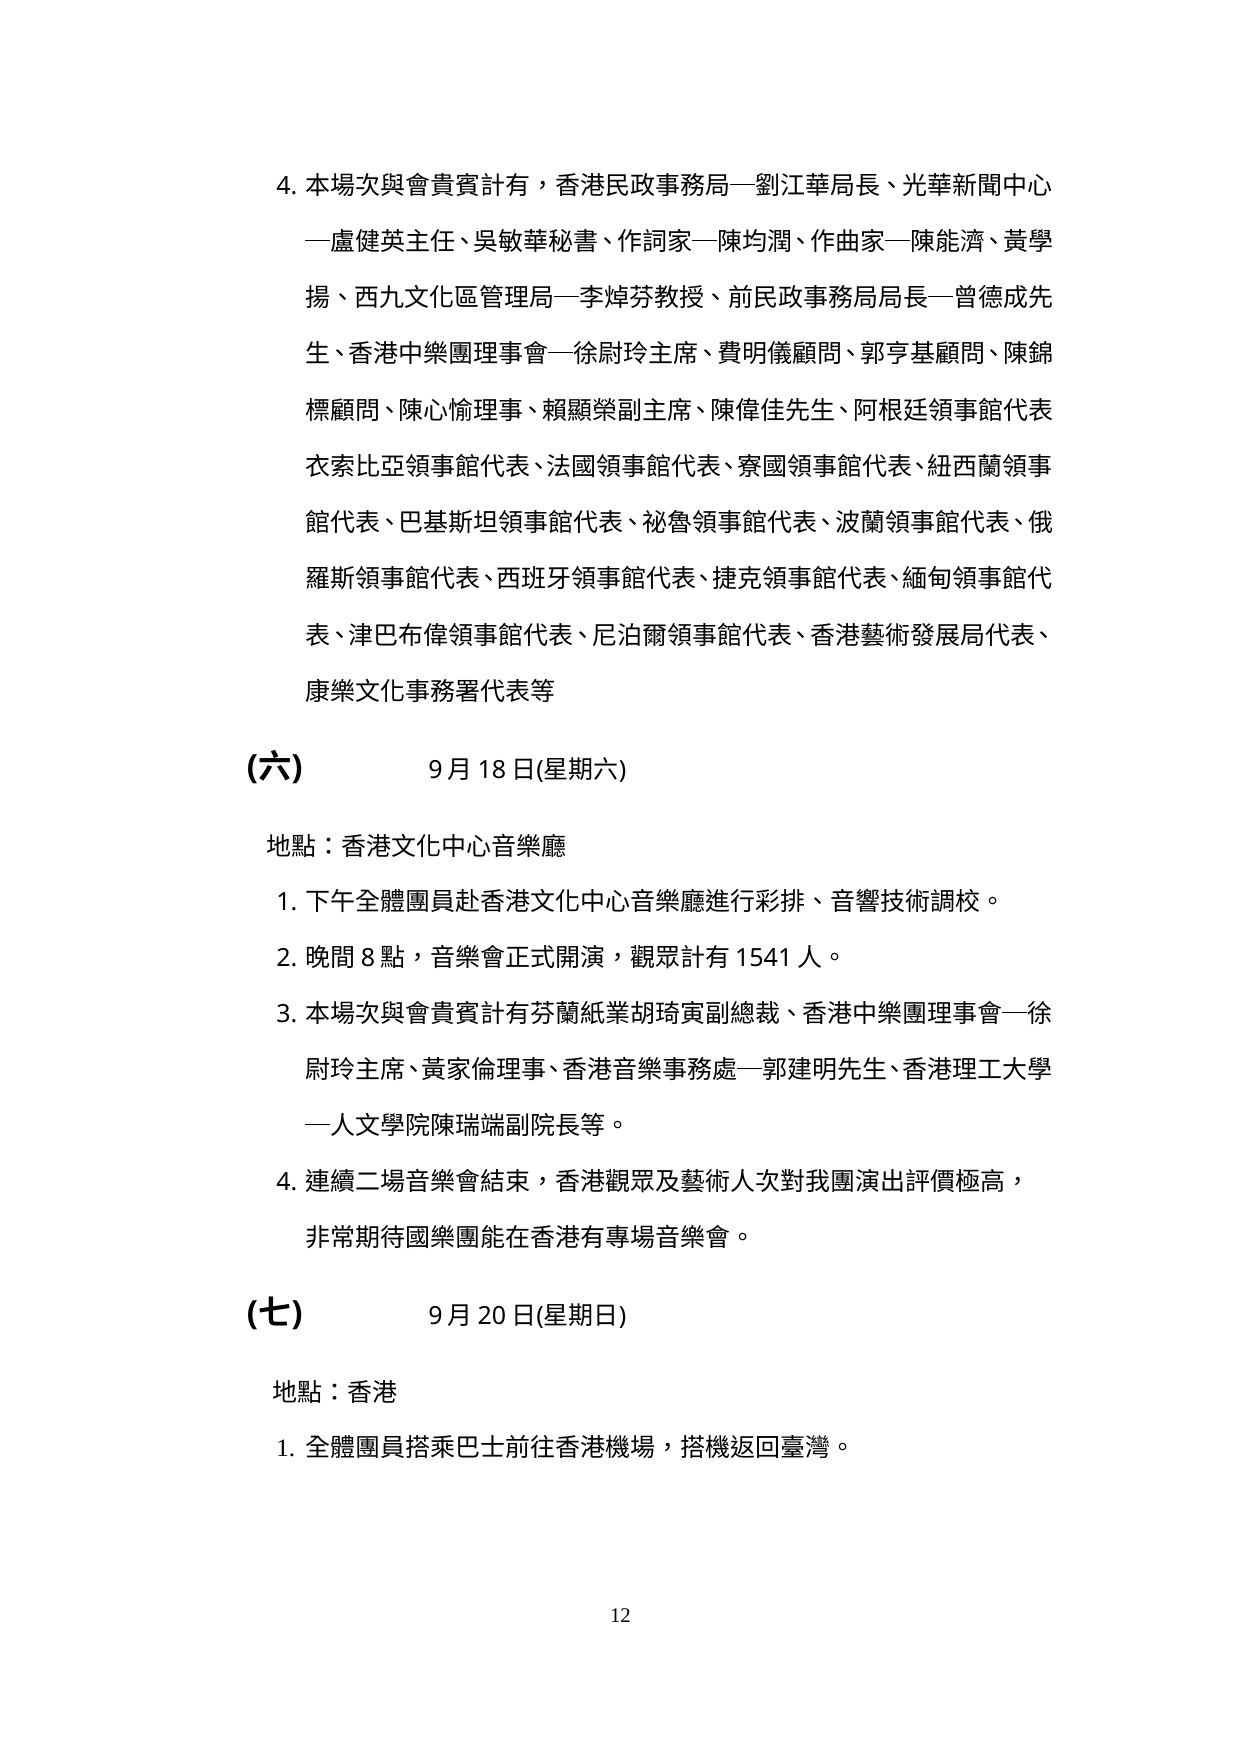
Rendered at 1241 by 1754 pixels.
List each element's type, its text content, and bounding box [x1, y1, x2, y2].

text 地點：香港 [247, 1372, 1053, 1409]
list 晚間8點，音樂會正式開演，觀眾計有1541人。 [276, 937, 1053, 974]
list 本場次與會貴賓計有芬蘭紙業胡琦寅副總裁、香港中樂團理事會─徐尉玲主席、黃家倫理事、香港音樂事務處─郭建明先生、香港理工大學─人文學院陳瑞端副院長等。 [276, 992, 1053, 1142]
list 連續二場音樂會結束，香港觀眾及藝術人次對我團演出評價極高，非常期待國樂團能在香港有專場音樂會。 [276, 1161, 1053, 1254]
list 9月20日(星期日) [247, 1272, 1053, 1347]
list 本場次與會貴賓計有，香港民政事務局─劉江華局長、光華新聞中心─盧健英主任、吳敏華秘書、作詞家─陳均潤、作曲家─陳能濟、黃學揚、西九文化區管理局─李焯芬教授、前民政事務局局長─曾德成先生、香港中樂團理事會─徐尉玲主席、費明儀顧問、郭亨基顧問、陳錦標顧問、陳心愉理事、賴顯榮副主席、陳偉佳先生、阿根廷領事館代表、衣索比亞領事館代表、法國領事館代表、寮國領事館代表、紐西蘭領事館代表、巴基斯坦領事館代表、祕魯領事館代表、波蘭領事館代表、俄羅斯領事館代表、西班牙領事館代表、捷克領事館代表、緬甸領事館代表、津巴布偉領事館代表、尼泊爾領事館代表、香港藝術發展局代表、康樂文化事務署代表等 [276, 164, 1053, 708]
text 地點：香港文化中心音樂廳 [247, 826, 1053, 863]
list 全體團員搭乘巴士前往香港機場，搭機返回臺灣。 [275, 1427, 1053, 1465]
list 9月18日(星期六) [247, 726, 1053, 801]
list 下午全體團員赴香港文化中心音樂廳進行彩排、音響技術調校。 [276, 881, 1053, 919]
